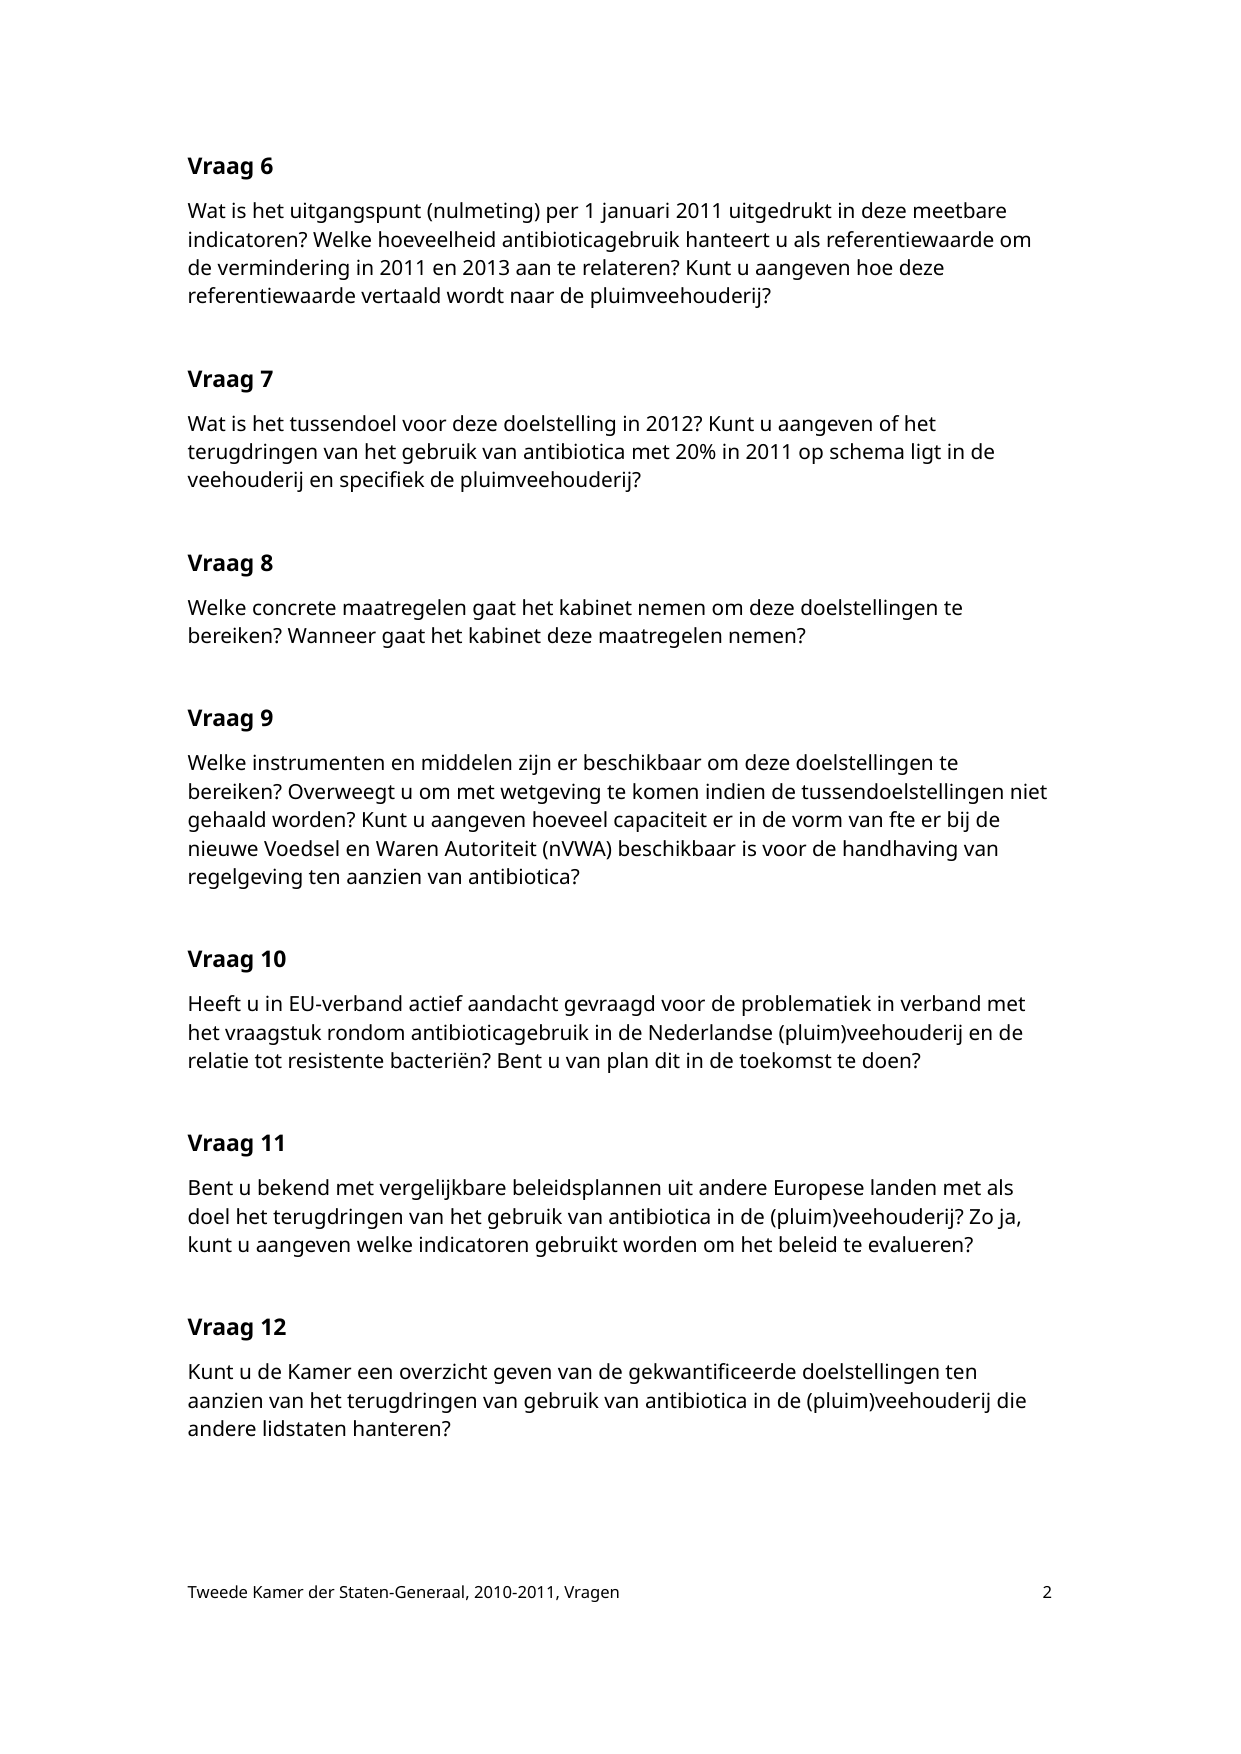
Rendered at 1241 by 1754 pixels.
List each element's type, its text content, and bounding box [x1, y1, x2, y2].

subtitle Vraag 7 [187, 362, 1053, 394]
text Welke concrete maatregelen gaat het kabinet nemen om deze doelstellingen te bereiken? Wanneer gaat het kabinet deze maatregelen nemen? [187, 593, 1053, 650]
subtitle Vraag 9 [187, 702, 1053, 733]
subtitle Vraag 8 [187, 547, 1053, 578]
text Welke instrumenten en middelen zijn er beschikbaar om deze doelstellingen te bereiken? Overweegt u om met wetgeving te komen indien de tussendoelstellingen niet gehaald worden? Kunt u aangeven hoeveel capaciteit er in de vorm van fte er bij de nieuwe Voedsel en Waren Autoriteit (nVWA) beschikbaar is voor de handhaving van regelgeving ten aanzien van antibiotica? [187, 748, 1053, 891]
text Heeft u in EU-verband actief aandacht gevraagd voor de problematiek in verband met het vraagstuk rondom antibioticagebruik in de Nederlandse (pluim)veehouderij en de relatie tot resistente bacteriën? Bent u van plan dit in de toekomst te doen? [187, 989, 1053, 1075]
text Wat is het tussendoel voor deze doelstelling in 2012? Kunt u aangeven of het terugdringen van het gebruik van antibiotica met 20% in 2011 op schema ligt in de veehouderij en specifiek de pluimveehouderij? [187, 409, 1053, 494]
text Bent u bekend met vergelijkbare beleidsplannen uit andere Europese landen met als doel het terugdringen van het gebruik van antibiotica in de (pluim)veehouderij? Zo ja, kunt u aangeven welke indicatoren gebruikt worden om het beleid te evalueren? [187, 1173, 1053, 1259]
text Wat is het uitgangspunt (nulmeting) per 1 januari 2011 uitgedrukt in deze meetbare indicatoren? Welke hoeveelheid antibioticagebruik hanteert u als referentiewaarde om de vermindering in 2011 en 2013 aan te relateren? Kunt u aangeven hoe deze referentiewaarde vertaald wordt naar de pluimveehouderij? [187, 196, 1053, 310]
text Kunt u de Kamer een overzicht geven van de gekwantificeerde doelstellingen ten aanzien van het terugdringen van gebruik van antibiotica in de (pluim)veehouderij die andere lidstaten hanteren? [187, 1357, 1053, 1443]
subtitle Vraag 12 [187, 1311, 1053, 1342]
subtitle Vraag 6 [187, 150, 1053, 181]
subtitle Vraag 11 [187, 1127, 1053, 1158]
subtitle Vraag 10 [187, 943, 1053, 974]
